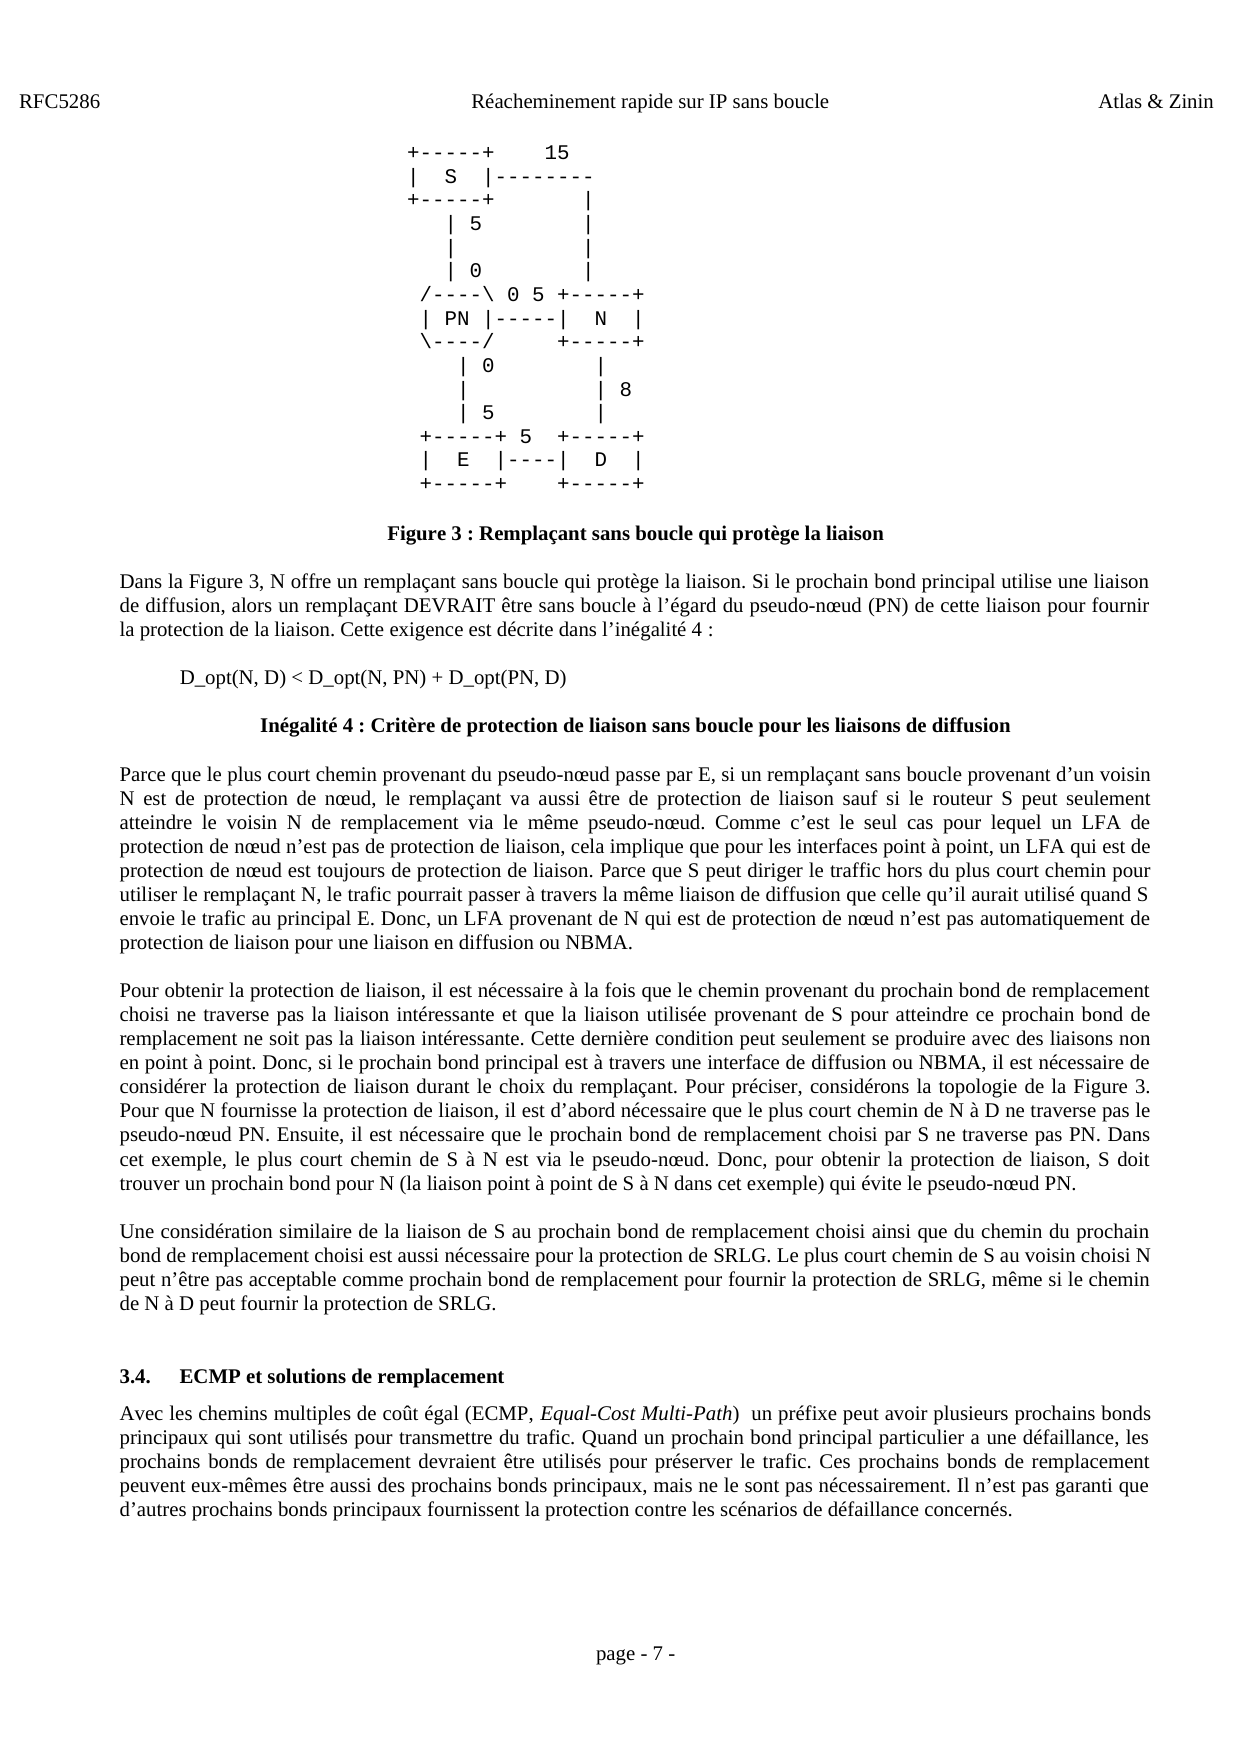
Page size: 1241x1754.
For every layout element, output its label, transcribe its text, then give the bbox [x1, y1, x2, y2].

text Une considération similaire de la liaison de S au prochain bond de remplacement choisi ainsi que du chemin du prochain bond de remplacement choisi est aussi nécessaire pour la protection de SRLG. Le plus court chemin de S au voisin choisi N peut n’être pas acceptable comme prochain bond de remplacement pour fournir la protection de SRLG, même si le chemin de N à D peut fournir la protection de SRLG. [119, 1219, 1152, 1315]
text +-----+ | [119, 189, 1152, 213]
text | E |----| D | [119, 449, 1152, 473]
text +-----+ 5 +-----+ [119, 426, 1152, 449]
text /----\ 0 5 +-----+ [119, 284, 1152, 308]
text D_opt(N, D) < D_opt(N, PN) + D_opt(PN, D) [179, 665, 1152, 689]
text Avec les chemins multiples de coût égal (ECMP, Equal-Cost Multi-Path) un préfixe peut avoir plusieurs prochains bonds principaux qui sont utilisés pour transmettre du trafic. Quand un prochain bond principal particulier a une défaillance, les prochains bonds de remplacement devraient être utilisés pour préserver le trafic. Ces prochains bonds de remplacement peuvent eux-mêmes être aussi des prochains bonds principaux, mais ne le sont pas nécessairement. Il n’est pas garanti que d’autres prochains bonds principaux fournissent la protection contre les scénarios de défaillance concernés. [119, 1401, 1152, 1521]
text \----/ +-----+ [119, 331, 1152, 355]
text Pour obtenir la protection de liaison, il est nécessaire à la fois que le chemin provenant du prochain bond de remplacement choisi ne traverse pas la liaison intéressante et que la liaison utilisée provenant de S pour atteindre ce prochain bond de remplacement ne soit pas la liaison intéressante. Cette dernière condition peut seulement se produire avec des liaisons non en point à point. Donc, si le prochain bond principal est à travers une interface de diffusion ou NBMA, il est nécessaire de considérer la protection de liaison durant le choix du remplaçant. Pour préciser, considérons la topologie de la Figure 3. Pour que N fournisse la protection de liaison, il est d’abord nécessaire que le plus court chemin de N à D ne traverse pas le pseudo-nœud PN. Ensuite, il est nécessaire que le prochain bond de remplacement choisi par S ne traverse pas PN. Dans cet exemple, le plus court chemin de S à N est via le pseudo-nœud. Donc, pour obtenir la protection de liaison, S doit trouver un prochain bond pour N (la liaison point à point de S à N dans cet exemple) qui évite le pseudo-nœud PN. [119, 978, 1152, 1194]
text | 5 | [119, 402, 1152, 426]
text +-----+ 15 [119, 142, 1152, 166]
text | PN |-----| N | [119, 308, 1152, 331]
text Dans la Figure 3, N offre un remplaçant sans boucle qui protège la liaison. Si le prochain bond principal utilise une liaison de diffusion, alors un remplaçant DEVRAIT être sans boucle à l’égard du pseudo-nœud (PN) de cette liaison pour fournir la protection de la liaison. Cette exigence est décrite dans l’inégalité 4 : [119, 569, 1152, 641]
text | 0 | [119, 260, 1152, 284]
text Parce que le plus court chemin provenant du pseudo-nœud passe par E, si un remplaçant sans boucle provenant d’un voisin N est de protection de nœud, le remplaçant va aussi être de protection de liaison sauf si le routeur S peut seulement atteindre le voisin N de remplacement via le même pseudo-nœud. Comme c’est le seul cas pour lequel un LFA de protection de nœud n’est pas de protection de liaison, cela implique que pour les interfaces point à point, un LFA qui est de protection de nœud est toujours de protection de liaison. Parce que S peut diriger le traffic hors du plus court chemin pour utiliser le remplaçant N, le trafic pourrait passer à travers la même liaison de diffusion que celle qu’il aurait utilisé quand S envoie le trafic au principal E. Donc, un LFA provenant de N qui est de protection de nœud n’est pas automatiquement de protection de liaison pour une liaison en diffusion ou NBMA. [119, 761, 1152, 954]
subtitle 3.4. ECMP et solutions de remplacement [119, 1364, 1152, 1388]
text | 5 | [119, 213, 1152, 237]
text | S |-------- [119, 166, 1152, 189]
subtitle Figure 3 : Remplaçant sans boucle qui protège la liaison [119, 521, 1152, 545]
text +-----+ +-----+ [119, 473, 1152, 497]
subtitle Inégalité 4 : Critère de protection de liaison sans boucle pour les liaisons de diffusion [119, 713, 1152, 737]
text | | 8 [119, 378, 1152, 402]
text | | [119, 237, 1152, 260]
text | 0 | [119, 355, 1152, 378]
